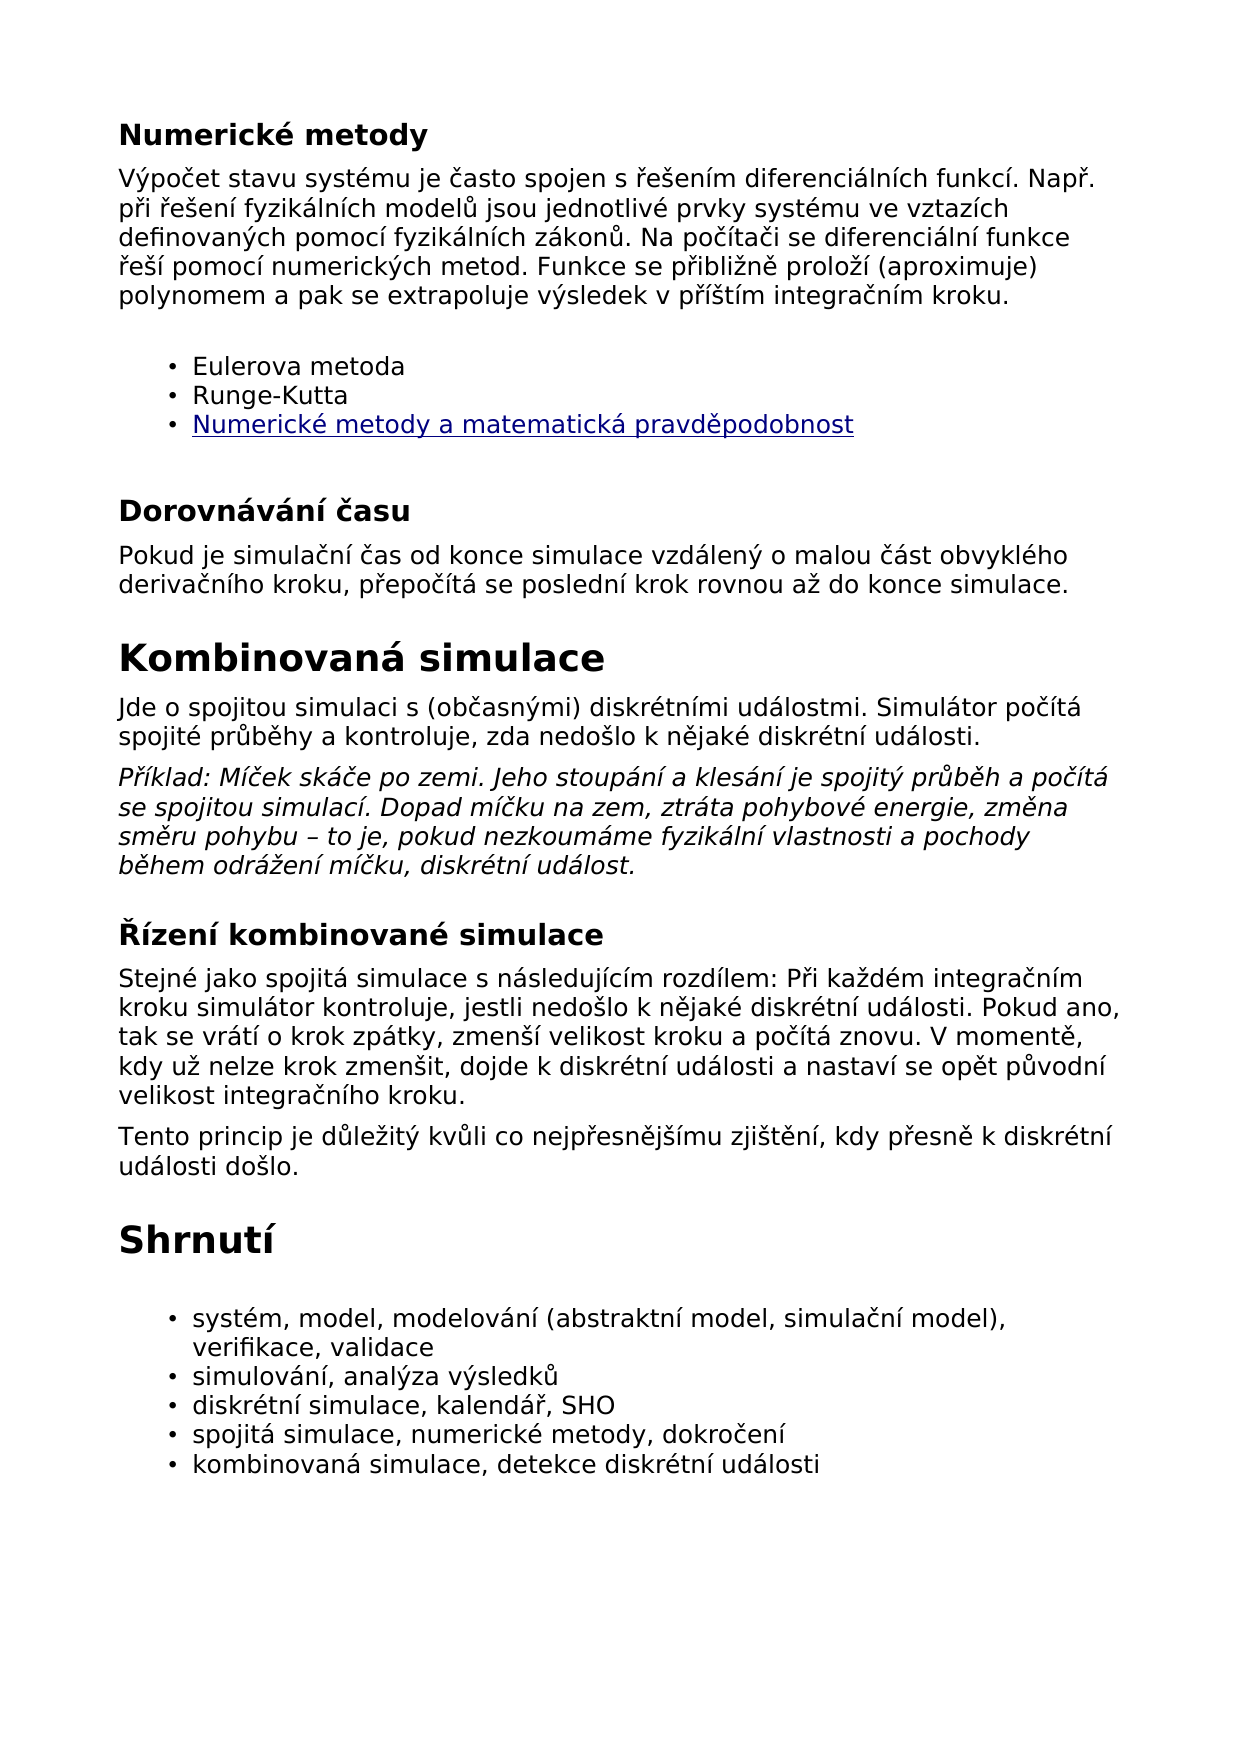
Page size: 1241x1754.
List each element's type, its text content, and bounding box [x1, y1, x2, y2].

subtitle Kombinovaná simulace [118, 637, 1122, 680]
list diskrétní simulace, kalendář, SHO [177, 1392, 1122, 1421]
text Pokud je simulační čas od konce simulace vzdálený o malou část obvyklého derivačního kroku, přepočítá se poslední krok rovnou až do konce simulace. [118, 541, 1122, 599]
text Jde o spojitou simulaci s (občasnými) diskrétními událostmi. Simulátor počítá spojité průběhy a kontroluje, zda nedošlo k nějaké diskrétní události. [118, 693, 1122, 751]
list spojitá simulace, numerické metody, dokročení [177, 1421, 1122, 1450]
text Příklad: Míček skáče po zemi. Jeho stoupání a klesání je spojitý průběh a počítá se spojitou simulací. Dopad míčku na zem, ztráta pohybové energie, změna směru pohybu – to je, pokud nezkoumáme fyzikální vlastnosti a pochody během odrážení míčku, diskrétní událost. [118, 764, 1122, 880]
list simulování, analýza výsledků [177, 1362, 1122, 1392]
text Výpočet stavu systému je často spojen s řešením diferenciálních funkcí. Např. při řešení fyzikálních modelů jsou jednotlivé prvky systému ve vztazích definovaných pomocí fyzikálních zákonů. Na počítači se diferenciální funkce řeší pomocí numerických metod. Funkce se přibližně proloží (aproximuje) polynomem a pak se extrapoluje výsledek v příštím integračním kroku. [118, 164, 1122, 310]
text Stejné jako spojitá simulace s následujícím rozdílem: Při každém integračním kroku simulátor kontroluje, jestli nedošlo k nějaké diskrétní události. Pokud ano, tak se vrátí o krok zpátky, zmenší velikost kroku a počítá znovu. V momentě, kdy už nelze krok zmenšit, dojde k diskrétní události a nastaví se opět původní velikost integračního kroku. [118, 964, 1122, 1110]
subtitle Dorovnávání času [118, 494, 1122, 528]
list Numerické metody a matematická pravděpodobnost [177, 411, 1122, 440]
subtitle Řízení kombinované simulace [118, 918, 1122, 952]
subtitle Numerické metody [118, 118, 1122, 152]
list Runge-Kutta [177, 382, 1122, 411]
subtitle Shrnutí [118, 1218, 1122, 1262]
list Eulerova metoda [177, 352, 1122, 382]
list kombinovaná simulace, detekce diskrétní události [177, 1450, 1122, 1479]
text Tento princip je důležitý kvůli co nejpřesnějšímu zjištění, kdy přesně k diskrétní události došlo. [118, 1123, 1122, 1181]
list systém, model, modelování (abstraktní model, simulační model), verifikace, validace [177, 1304, 1122, 1362]
